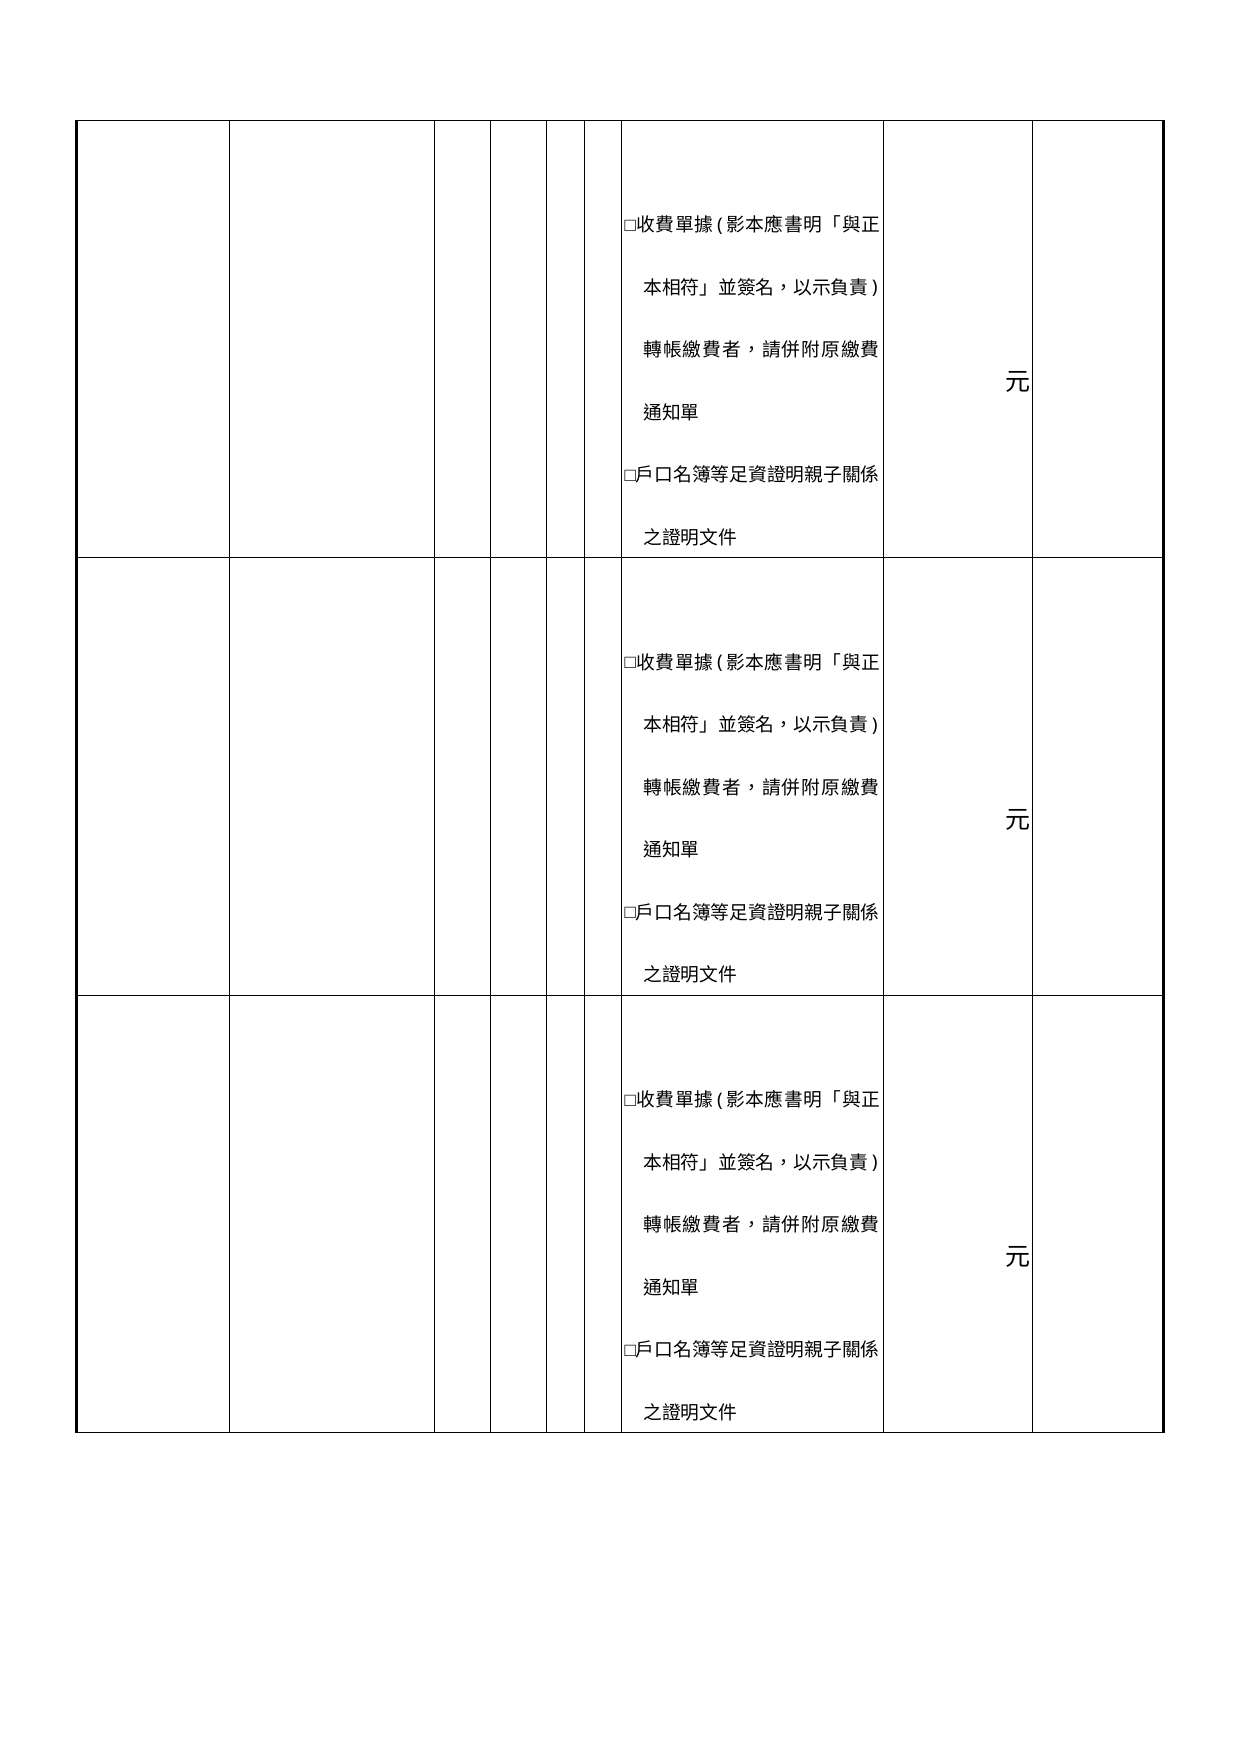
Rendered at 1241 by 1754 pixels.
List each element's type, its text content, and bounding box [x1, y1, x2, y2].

table_cell [230, 996, 434, 1432]
table_cell [1033, 121, 1162, 557]
table_cell [547, 121, 584, 557]
table_cell 元 [884, 558, 1032, 994]
table_cell [78, 558, 229, 994]
table_cell [435, 996, 490, 1432]
table_cell [1033, 996, 1162, 1432]
table_cell [491, 121, 546, 557]
table_cell 元 [884, 996, 1032, 1432]
table_cell [78, 996, 229, 1432]
table_cell [1033, 558, 1162, 994]
table_cell [435, 558, 490, 994]
table_cell [230, 558, 434, 994]
table_cell [230, 121, 434, 557]
table_cell [78, 121, 229, 557]
table_cell □收費單據(影本應書明「與正本相符」並簽名，以示負責) 轉帳繳費者，請併附原繳費通知單 □戶口名簿等足資證明親子關係之證明文件 [622, 121, 883, 557]
table_cell 元 [884, 121, 1032, 557]
table_cell [585, 996, 621, 1432]
table_cell [585, 558, 621, 994]
table_cell [491, 996, 546, 1432]
table_cell [491, 558, 546, 994]
table_cell [585, 121, 621, 557]
table_cell □收費單據(影本應書明「與正本相符」並簽名，以示負責) 轉帳繳費者，請併附原繳費通知單 □戶口名簿等足資證明親子關係之證明文件 [622, 558, 883, 994]
table_cell □收費單據(影本應書明「與正本相符」並簽名，以示負責) 轉帳繳費者，請併附原繳費通知單 □戶口名簿等足資證明親子關係之證明文件 [622, 996, 883, 1432]
table_cell [547, 558, 584, 994]
table_cell [435, 121, 490, 557]
table_cell [547, 996, 584, 1432]
